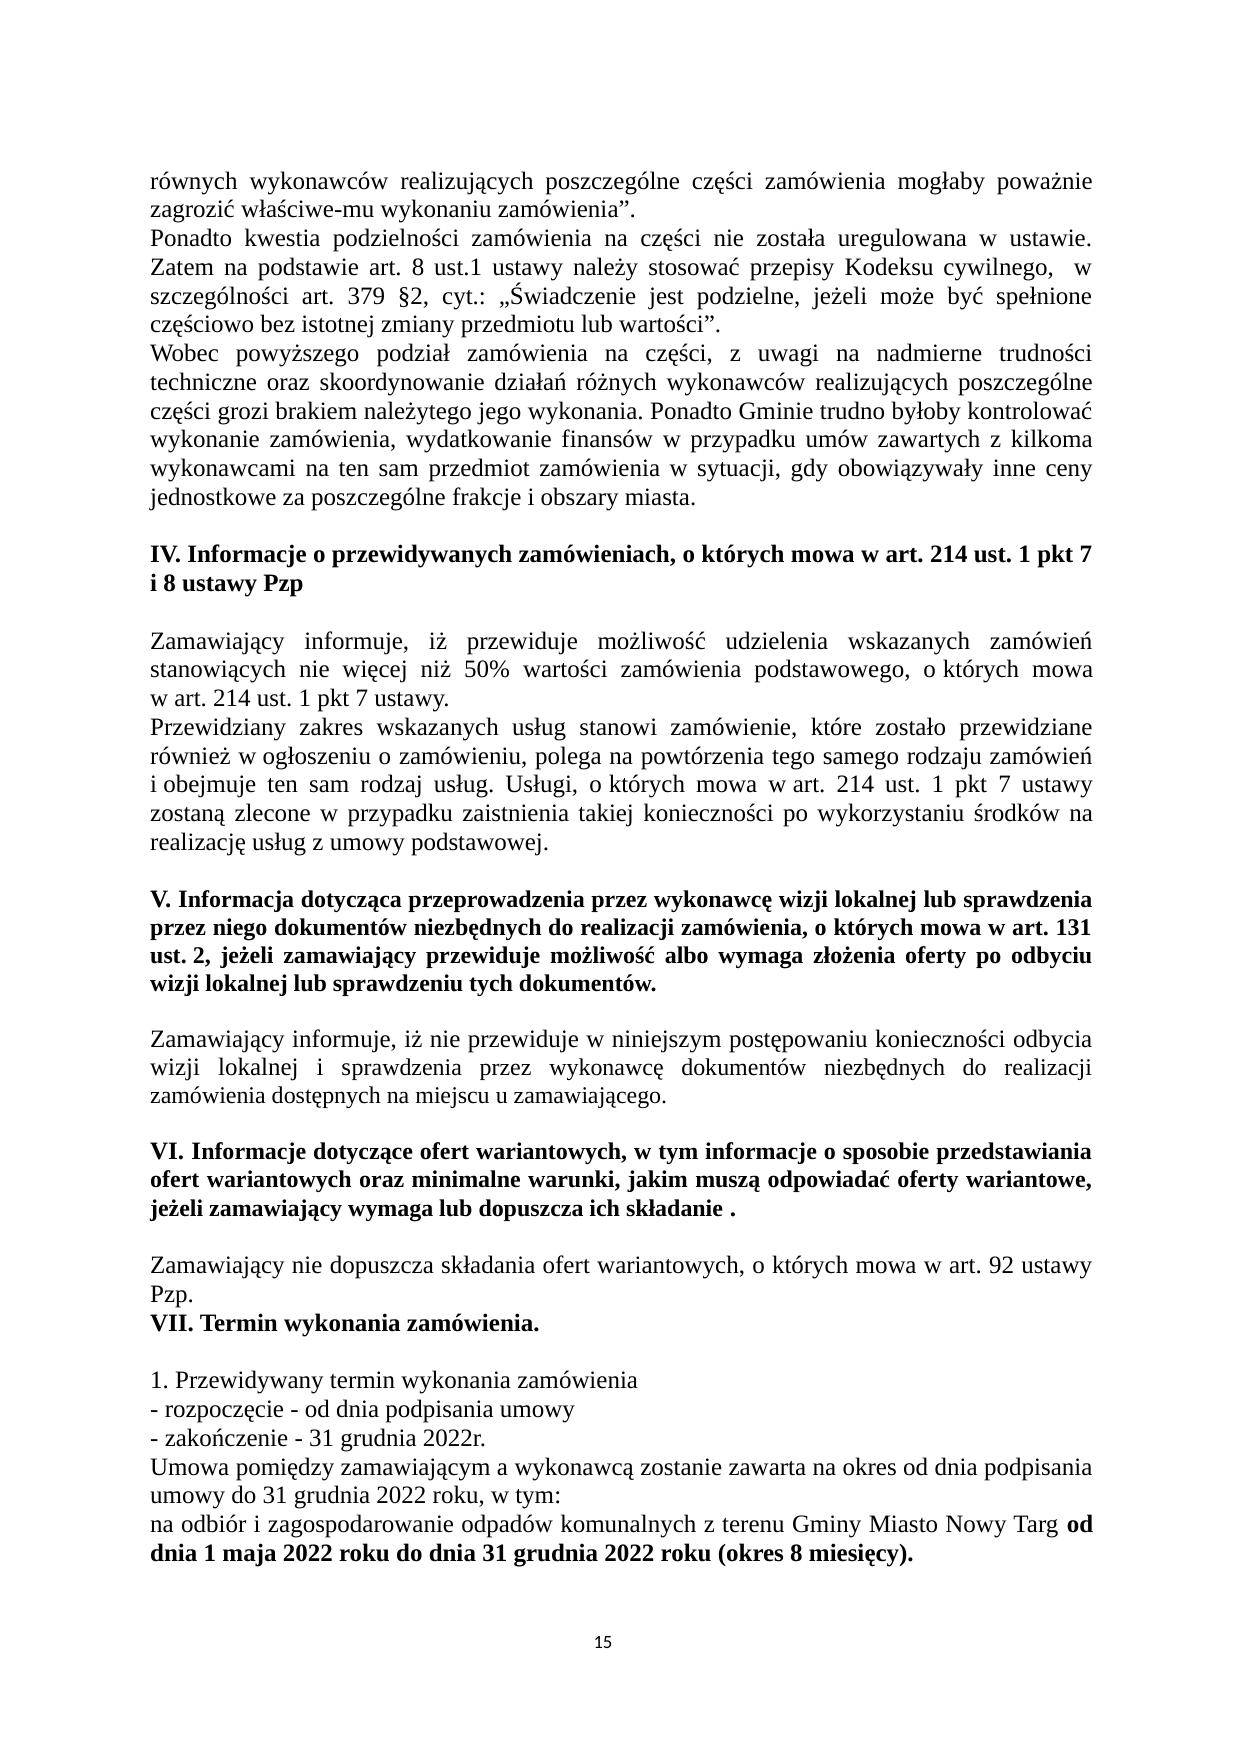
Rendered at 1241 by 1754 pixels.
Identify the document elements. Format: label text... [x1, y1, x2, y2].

text Umowa pomiędzy zamawiającym a wykonawcą zostanie zawarta na okres od dnia podpisania umowy do 31 grudnia 2022 roku, w tym: [150, 1452, 1093, 1509]
text V. Informacja dotycząca przeprowadzenia przez wykonawcę wizji lokalnej lub sprawdzenia przez niego dokumentów niezbędnych do realizacji zamówienia, o których mowa w art. 131 ust. 2, jeżeli zamawiający przewiduje możliwość albo wymaga złożenia oferty po odbyciu wizji lokalnej lub sprawdzeniu tych dokumentów. [150, 884, 1093, 996]
text Zamawiający nie dopuszcza składania ofert wariantowych, o których mowa w art. 92 ustawy Pzp. [150, 1250, 1093, 1308]
text - rozpoczęcie - od dnia podpisania umowy [150, 1394, 1093, 1423]
text równych wykonawców realizujących poszczególne części zamówienia mogłaby poważnie zagrozić właściwe-mu wykonaniu zamówienia”. [150, 166, 1093, 223]
text Ponadto kwestia podzielności zamówienia na części nie została uregulowana w ustawie. Zatem na podstawie art. 8 ust.1 ustawy należy stosować przepisy Kodeksu cywilnego, w szczególności art. 379 §2, cyt.: „Świadczenie jest podzielne, jeżeli może być spełnione częściowo bez istotnej zmiany przedmiotu lub wartości”. [150, 223, 1093, 338]
text - zakończenie - 31 grudnia 2022r. [150, 1423, 1093, 1452]
text Wobec powyższego podział zamówienia na części, z uwagi na nadmierne trudności techniczne oraz skoordynowanie działań różnych wykonawców realizujących poszczególne części grozi brakiem należytego jego wykonania. Ponadto Gminie trudno byłoby kontrolować wykonanie zamówienia, wydatkowanie finansów w przypadku umów zawartych z kilkoma wykonawcami na ten sam przedmiot zamówienia w sytuacji, gdy obowiązywały inne ceny jednostkowe za poszczególne frakcje i obszary miasta. [150, 338, 1093, 511]
text Zamawiający informuje, iż przewiduje możliwość udzielenia wskazanych zamówień stanowiących nie więcej niż 50% wartości zamówienia podstawowego, o których mowa w art. 214 ust. 1 pkt 7 ustawy. [150, 626, 1093, 712]
text Zamawiający informuje, iż nie przewiduje w niniejszym postępowaniu konieczności odbycia wizji lokalnej i sprawdzenia przez wykonawcę dokumentów niezbędnych do realizacji zamówienia dostępnych na miejscu u zamawiającego. [150, 1024, 1093, 1109]
text na odbiór i zagospodarowanie odpadów komunalnych z terenu Gminy Miasto Nowy Targ od dnia 1 maja 2022 roku do dnia 31 grudnia 2022 roku (okres 8 miesięcy). [150, 1509, 1093, 1567]
text 1. Przewidywany termin wykonania zamówienia [150, 1365, 1093, 1394]
text VII. Termin wykonania zamówienia. [150, 1308, 1093, 1337]
text Przewidziany zakres wskazanych usług stanowi zamówienie, które zostało przewidziane również w ogłoszeniu o zamówieniu, polega na powtórzenia tego samego rodzaju zamówień i obejmuje ten sam rodzaj usług. Usługi, o których mowa w art. 214 ust. 1 pkt 7 ustawy zostaną zlecone w przypadku zaistnienia takiej konieczności po wykorzystaniu środków na realizację usług z umowy podstawowej. [150, 712, 1093, 856]
text VI. Informacje dotyczące ofert wariantowych, w tym informacje o sposobie przedstawiania ofert wariantowych oraz minimalne warunki, jakim muszą odpowiadać oferty wariantowe, jeżeli zamawiający wymaga lub dopuszcza ich składanie . [150, 1136, 1093, 1222]
text IV. Informacje o przewidywanych zamówieniach, o których mowa w art. 214 ust. 1 pkt 7 i 8 ustawy Pzp [150, 539, 1093, 597]
